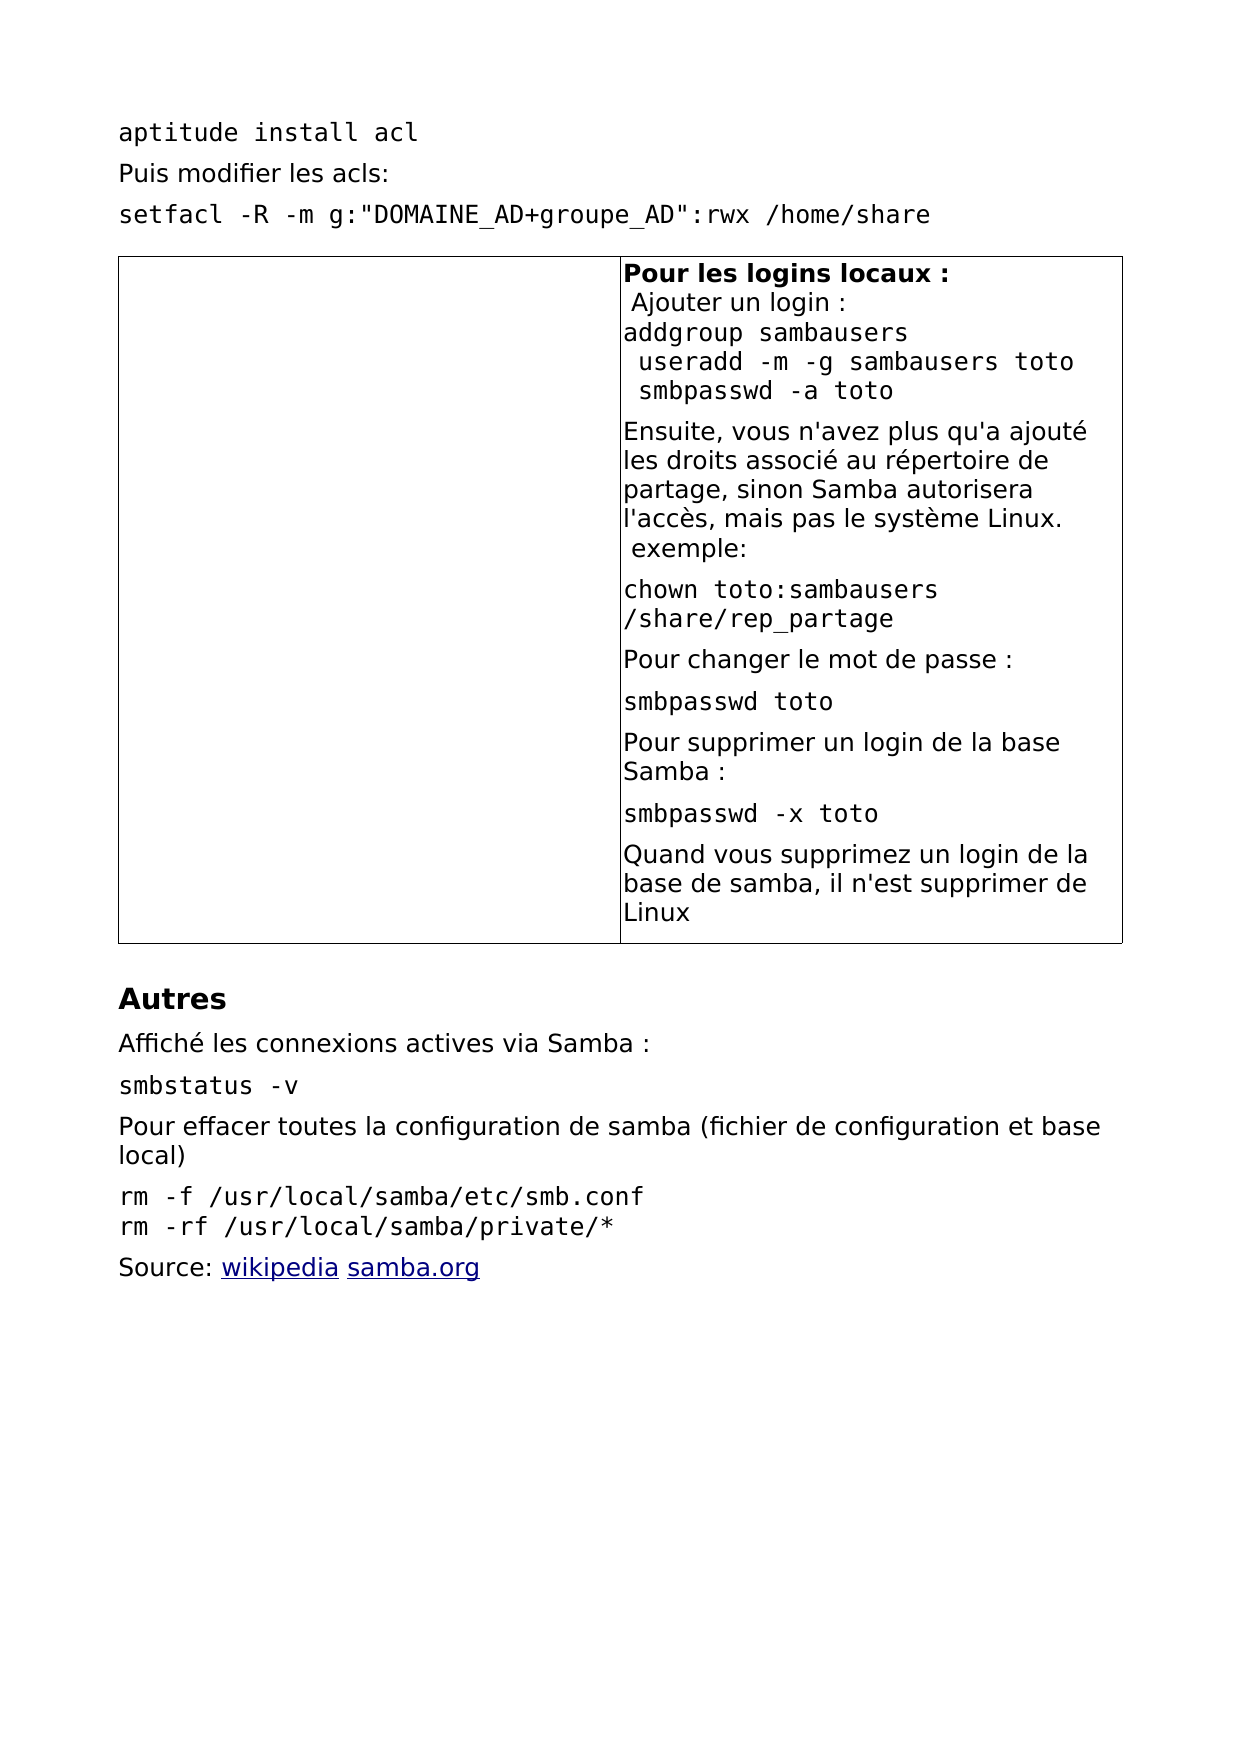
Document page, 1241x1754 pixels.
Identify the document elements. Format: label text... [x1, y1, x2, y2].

text Source: wikipedia samba.org [118, 1253, 1122, 1282]
table_header [119, 257, 620, 943]
text rm -f /usr/local/samba/etc/smb.conf rm -rf /usr/local/samba/private/* [118, 1183, 1122, 1241]
text smbstatus -v [118, 1071, 1122, 1100]
subtitle Autres [118, 983, 1122, 1017]
text setfacl -R -m g:"DOMAINE_AD+groupe_AD":rwx /home/share [118, 201, 1122, 230]
table_header Pour les logins locaux : Ajouter un login : addgroup sambausers useradd -m -g sambausers toto smbpasswd -a toto Ensuite, vous n'avez plus qu'a ajouté les droits associé au répertoire de partage, sinon Samba autorisera l'accès, mais pas le système Linux. exemple: chown toto:sambausers /share/rep_partage Pour changer le mot de passe : smbpasswd toto Pour supprimer un login de la base Samba : smbpasswd -x toto Quand vous supprimez un login de la base de samba, il n'est supprimer de Linux [621, 257, 1122, 943]
text Puis modifier les acls: [118, 159, 1122, 188]
text Affiché les connexions actives via Samba : [118, 1029, 1122, 1058]
text Pour effacer toutes la configuration de samba (fichier de configuration et base local) [118, 1112, 1122, 1170]
text aptitude install acl [118, 118, 1122, 147]
